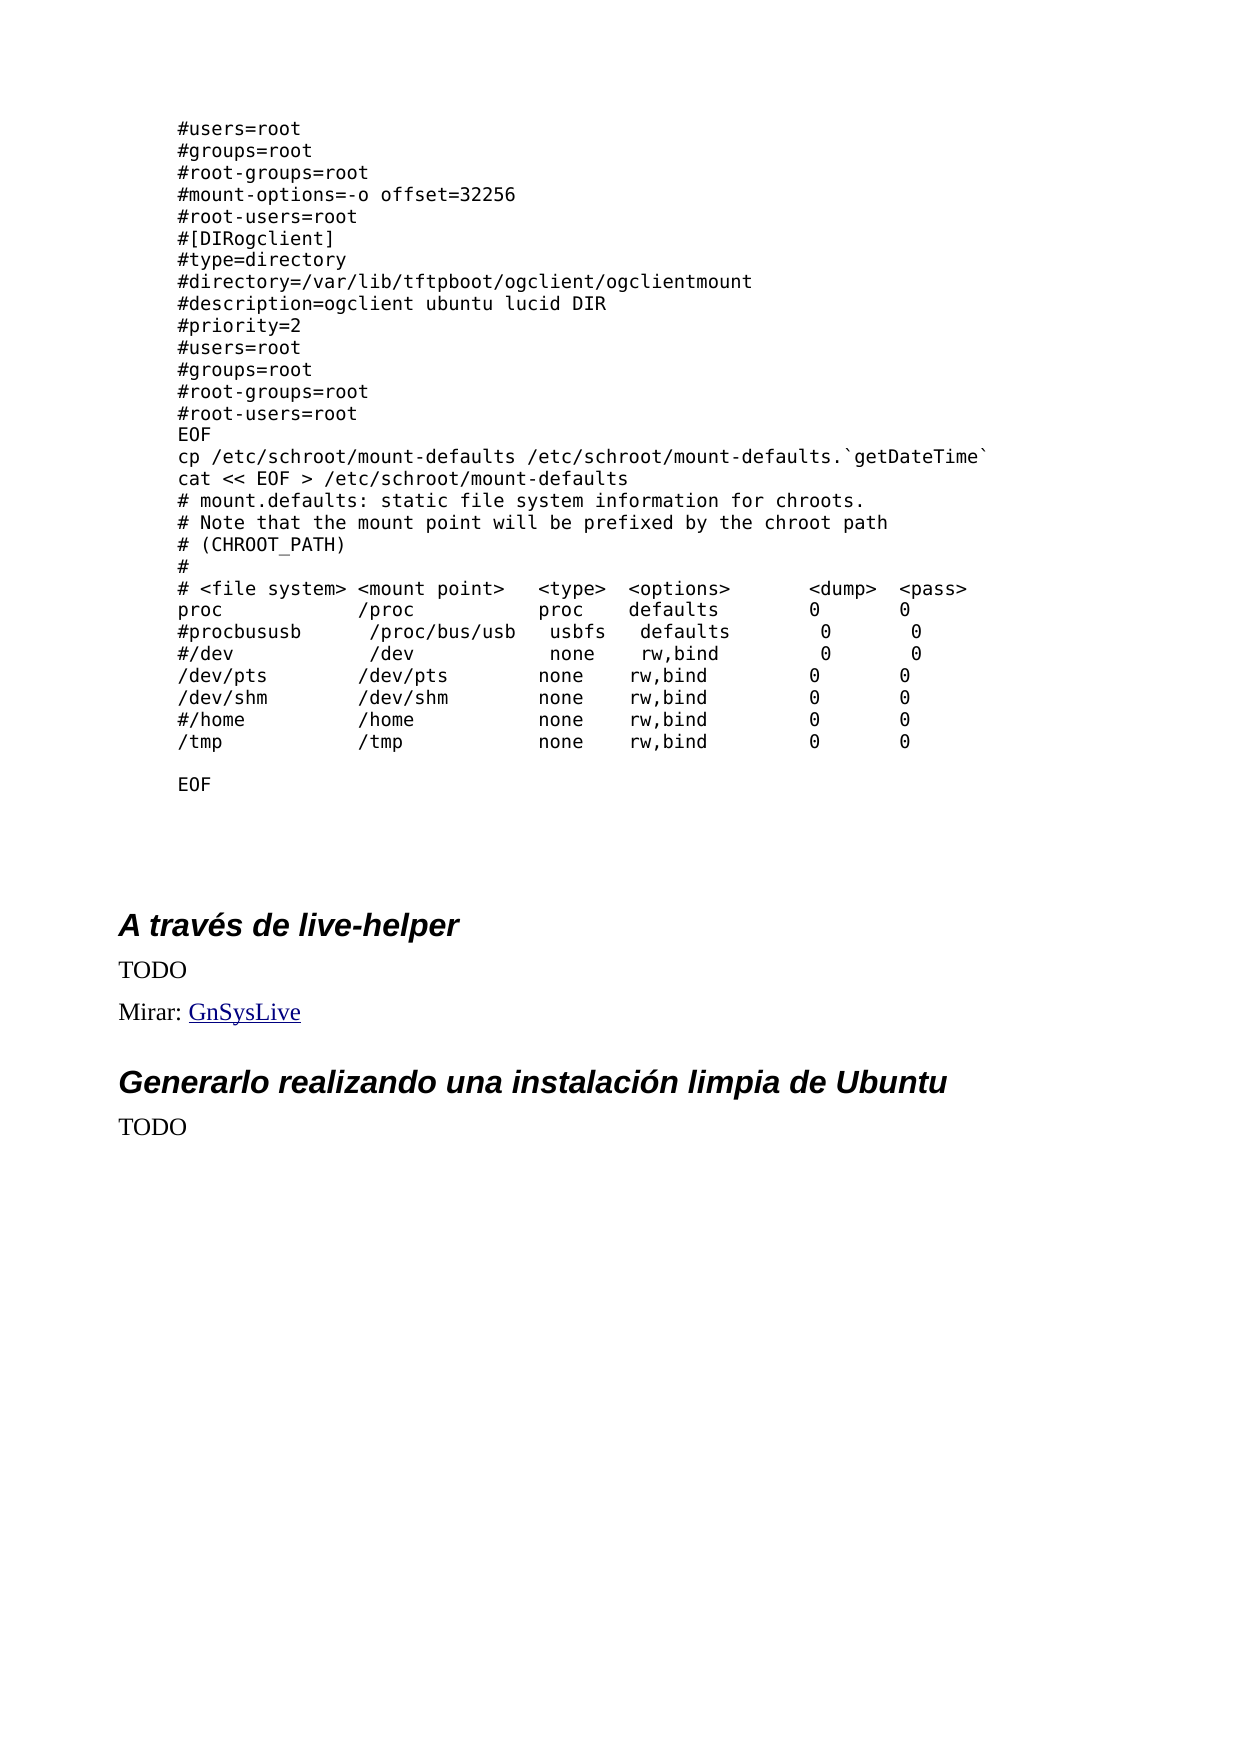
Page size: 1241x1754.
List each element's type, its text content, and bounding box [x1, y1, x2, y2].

text #users=root #groups=root #root-groups=root #mount-options=-o offset=32256 #root-users=root #[DIRogclient] #type=directory #directory=/var/lib/tftpboot/ogclient/ogclientmount #description=ogclient ubuntu lucid DIR #priority=2 #users=root #groups=root #root-groups=root #root-users=root EOF cp /etc/schroot/mount-defaults /etc/schroot/mount-defaults.`getDateTime` cat << EOF > /etc/schroot/mount-defaults # mount.defaults: static file system information for chroots. # Note that the mount point will be prefixed by the chroot path # (CHROOT_PATH) # # <file system> <mount point> <type> <options> <dump> <pass> proc /proc proc defaults 0 0 #procbususb /proc/bus/usb usbfs defaults 0 0 #/dev /dev none rw,bind 0 0 /dev/pts /dev/pts none rw,bind 0 0 /dev/shm /dev/shm none rw,bind 0 0 #/home /home none rw,bind 0 0 /tmp /tmp none rw,bind 0 0 EOF [177, 118, 1063, 840]
text TODO [118, 1112, 1122, 1141]
subtitle Generarlo realizando una instalación limpia de Ubuntu [118, 1063, 1122, 1100]
text TODO [118, 956, 1122, 984]
text Mirar: GnSysLive [118, 997, 1122, 1026]
subtitle A través de live-helper [118, 906, 1122, 943]
